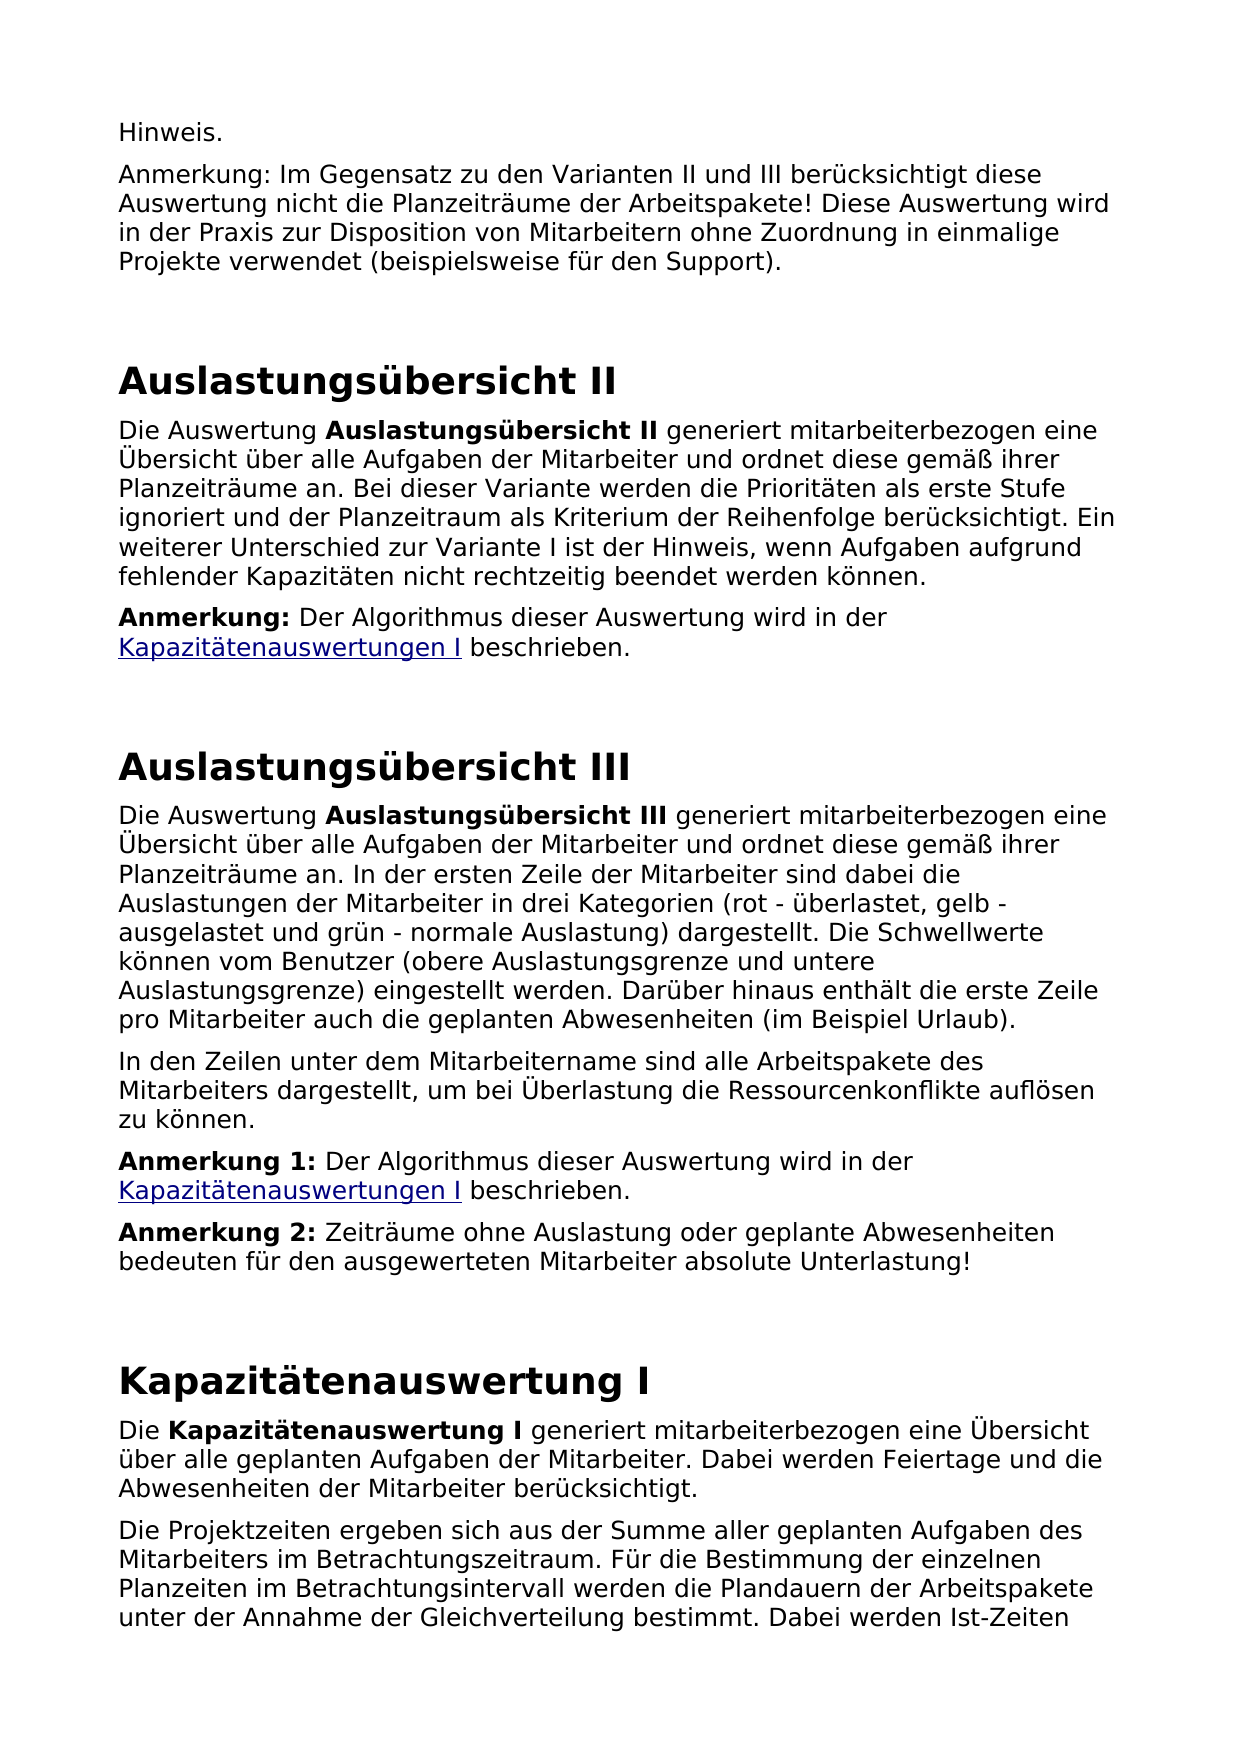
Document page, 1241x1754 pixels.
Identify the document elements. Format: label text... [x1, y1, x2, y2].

text Anmerkung 2: Zeiträume ohne Auslastung oder geplante Abwesenheiten bedeuten für den ausgewerteten Mitarbeiter absolute Unterlastung! [118, 1218, 1122, 1276]
text Hinweis. [118, 118, 1122, 147]
text Die Projektzeiten ergeben sich aus der Summe aller geplanten Aufgaben des Mitarbeiters im Betrachtungszeitraum. Für die Bestimmung der einzelnen Planzeiten im Betrachtungsintervall werden die Plandauern der Arbeitspakete unter der Annahme der Gleichverteilung bestimmt. Dabei werden Ist-Zeiten [118, 1516, 1122, 1633]
subtitle Auslastungsübersicht III [118, 745, 1122, 789]
subtitle Kapazitätenauswertung I [118, 1360, 1122, 1403]
text Die Auswertung Auslastungsübersicht III generiert mitarbeiterbezogen eine Übersicht über alle Aufgaben der Mitarbeiter und ordnet diese gemäß ihrer Planzeiträume an. In der ersten Zeile der Mitarbeiter sind dabei die Auslastungen der Mitarbeiter in drei Kategorien (rot - überlastet, gelb - ausgelastet und grün - normale Auslastung) dargestellt. Die Schwellwerte können vom Benutzer (obere Auslastungsgrenze und untere Auslastungsgrenze) eingestellt werden. Darüber hinaus enthält die erste Zeile pro Mitarbeiter auch die geplanten Abwesenheiten (im Beispiel Urlaub). [118, 801, 1122, 1035]
text Die Kapazitätenauswertung I generiert mitarbeiterbezogen eine Übersicht über alle geplanten Aufgaben der Mitarbeiter. Dabei werden Feiertage und die Abwesenheiten der Mitarbeiter berücksichtigt. [118, 1416, 1122, 1503]
text Anmerkung 1: Der Algorithmus dieser Auswertung wird in der Kapazitätenauswertungen I beschrieben. [118, 1147, 1122, 1206]
text Anmerkung: Der Algorithmus dieser Auswertung wird in der Kapazitätenauswertungen I beschrieben. [118, 603, 1122, 662]
text Die Auswertung Auslastungsübersicht II generiert mitarbeiterbezogen eine Übersicht über alle Aufgaben der Mitarbeiter und ordnet diese gemäß ihrer Planzeiträume an. Bei dieser Variante werden die Prioritäten als erste Stufe ignoriert und der Planzeitraum als Kriterium der Reihenfolge berücksichtigt. Ein weiterer Unterschied zur Variante I ist der Hinweis, wenn Aufgaben aufgrund fehlender Kapazitäten nicht rechtzeitig beendet werden können. [118, 416, 1122, 591]
text In den Zeilen unter dem Mitarbeitername sind alle Arbeitspakete des Mitarbeiters dargestellt, um bei Überlastung die Ressourcenkonflikte auflösen zu können. [118, 1047, 1122, 1135]
text Anmerkung: Im Gegensatz zu den Varianten II und III berücksichtigt diese Auswertung nicht die Planzeiträume der Arbeitspakete! Diese Auswertung wird in der Praxis zur Disposition von Mitarbeitern ohne Zuordnung in einmalige Projekte verwendet (beispielsweise für den Support). [118, 160, 1122, 276]
subtitle Auslastungsübersicht II [118, 360, 1122, 403]
